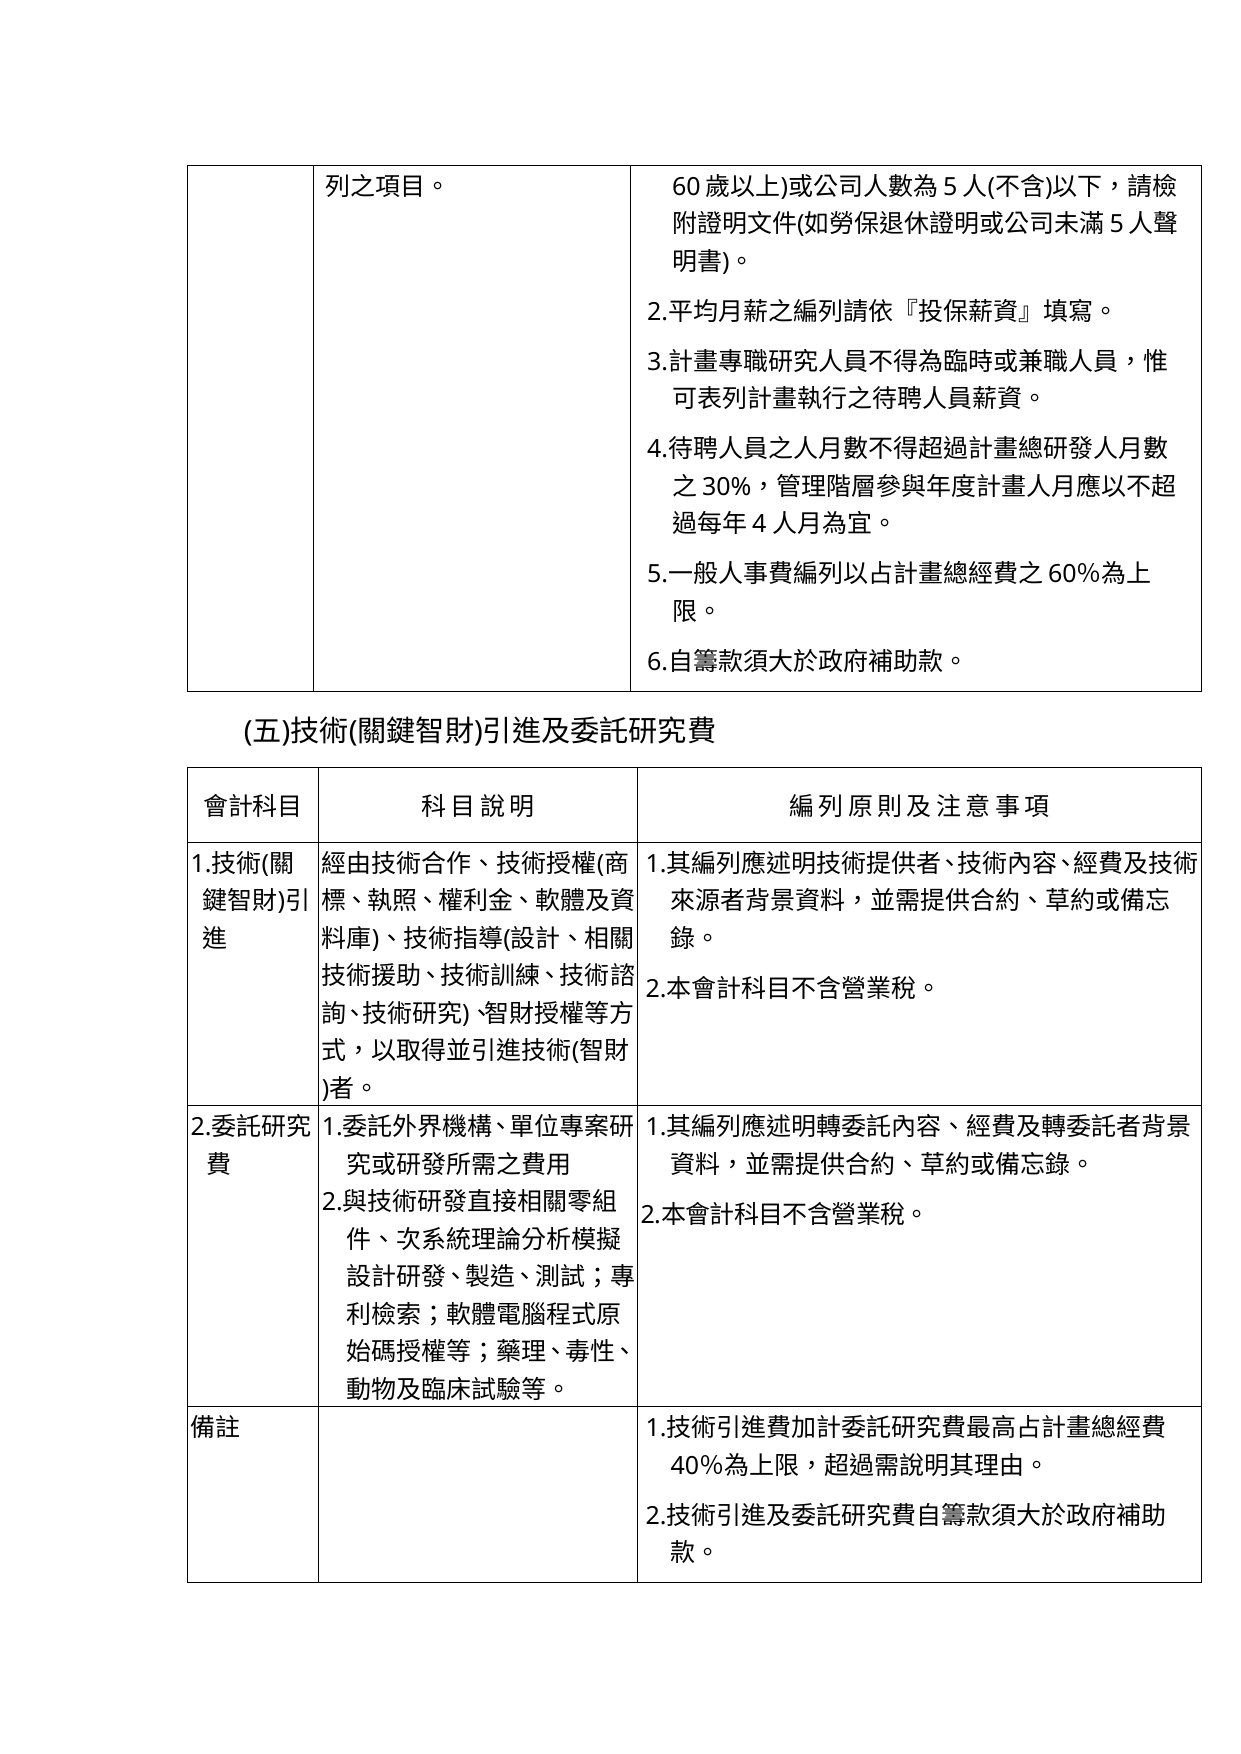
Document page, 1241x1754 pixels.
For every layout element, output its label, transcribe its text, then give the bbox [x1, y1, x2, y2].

table_cell 備註 [188, 1407, 318, 1582]
table_cell 1.委託外界機構、單位專案研究或研發所需之費用 2.與技術研發直接相關零組件、次系統理論分析模擬設計研發、製造、測試；專利檢索；軟體電腦程式原始碼授權等；藥理、毒性、動物及臨床試驗等。 [319, 1106, 637, 1406]
table_cell 2.委託研究費 [188, 1106, 318, 1406]
text (五)技術(關鍵智財)引進及委託研究費 [243, 692, 1053, 767]
table_cell 1.其編列應述明技術提供者、技術內容、經費及技術來源者背景資料，並需提供合約、草約或備忘錄。 2.本會計科目不含營業稅。 [638, 843, 1201, 1105]
table_header 編 列 原 則 及 注 意 事 項 [638, 768, 1201, 842]
table_header 科 目 說 明 [319, 768, 637, 842]
table_cell 60歲以上)或公司人數為5人(不含)以下，請檢附證明文件(如勞保退休證明或公司未滿5人聲明書)。 2.平均月薪之編列請依『投保薪資』填寫。 3.計畫專職研究人員不得為臨時或兼職人員，惟可表列計畫執行之待聘人員薪資。 4.待聘人員之人月數不得超過計畫總研發人月數之30%，管理階層參與年度計畫人月應以不超過每年4 人月為宜。 5.一般人事費編列以占計畫總經費之60％為上限。 6.自籌款須大於政府補助款。 [631, 166, 1201, 691]
table_cell 經由技術合作、技術授權(商標、執照、權利金、軟體及資料庫)、技術指導(設計、相關技術援助、技術訓練、技術諮詢、技術研究)、智財授權等方式，以取得並引進技術(智財)者。 [319, 843, 637, 1105]
table_cell [319, 1407, 637, 1582]
table_cell 列之項目。 [314, 166, 630, 691]
table_cell [188, 166, 313, 691]
table_cell 1.技術引進費加計委託研究費最高占計畫總經費40％為上限，超過需說明其理由。 2.技術引進及委託研究費自籌款須大於政府補助款。 [638, 1407, 1201, 1582]
table_header 會計科目 [188, 768, 318, 842]
table_cell 1.其編列應述明轉委託內容、經費及轉委託者背景資料，並需提供合約、草約或備忘錄。 2.本會計科目不含營業稅。 [638, 1106, 1201, 1406]
table_cell 1.技術(關鍵智財)引進 [188, 843, 318, 1105]
